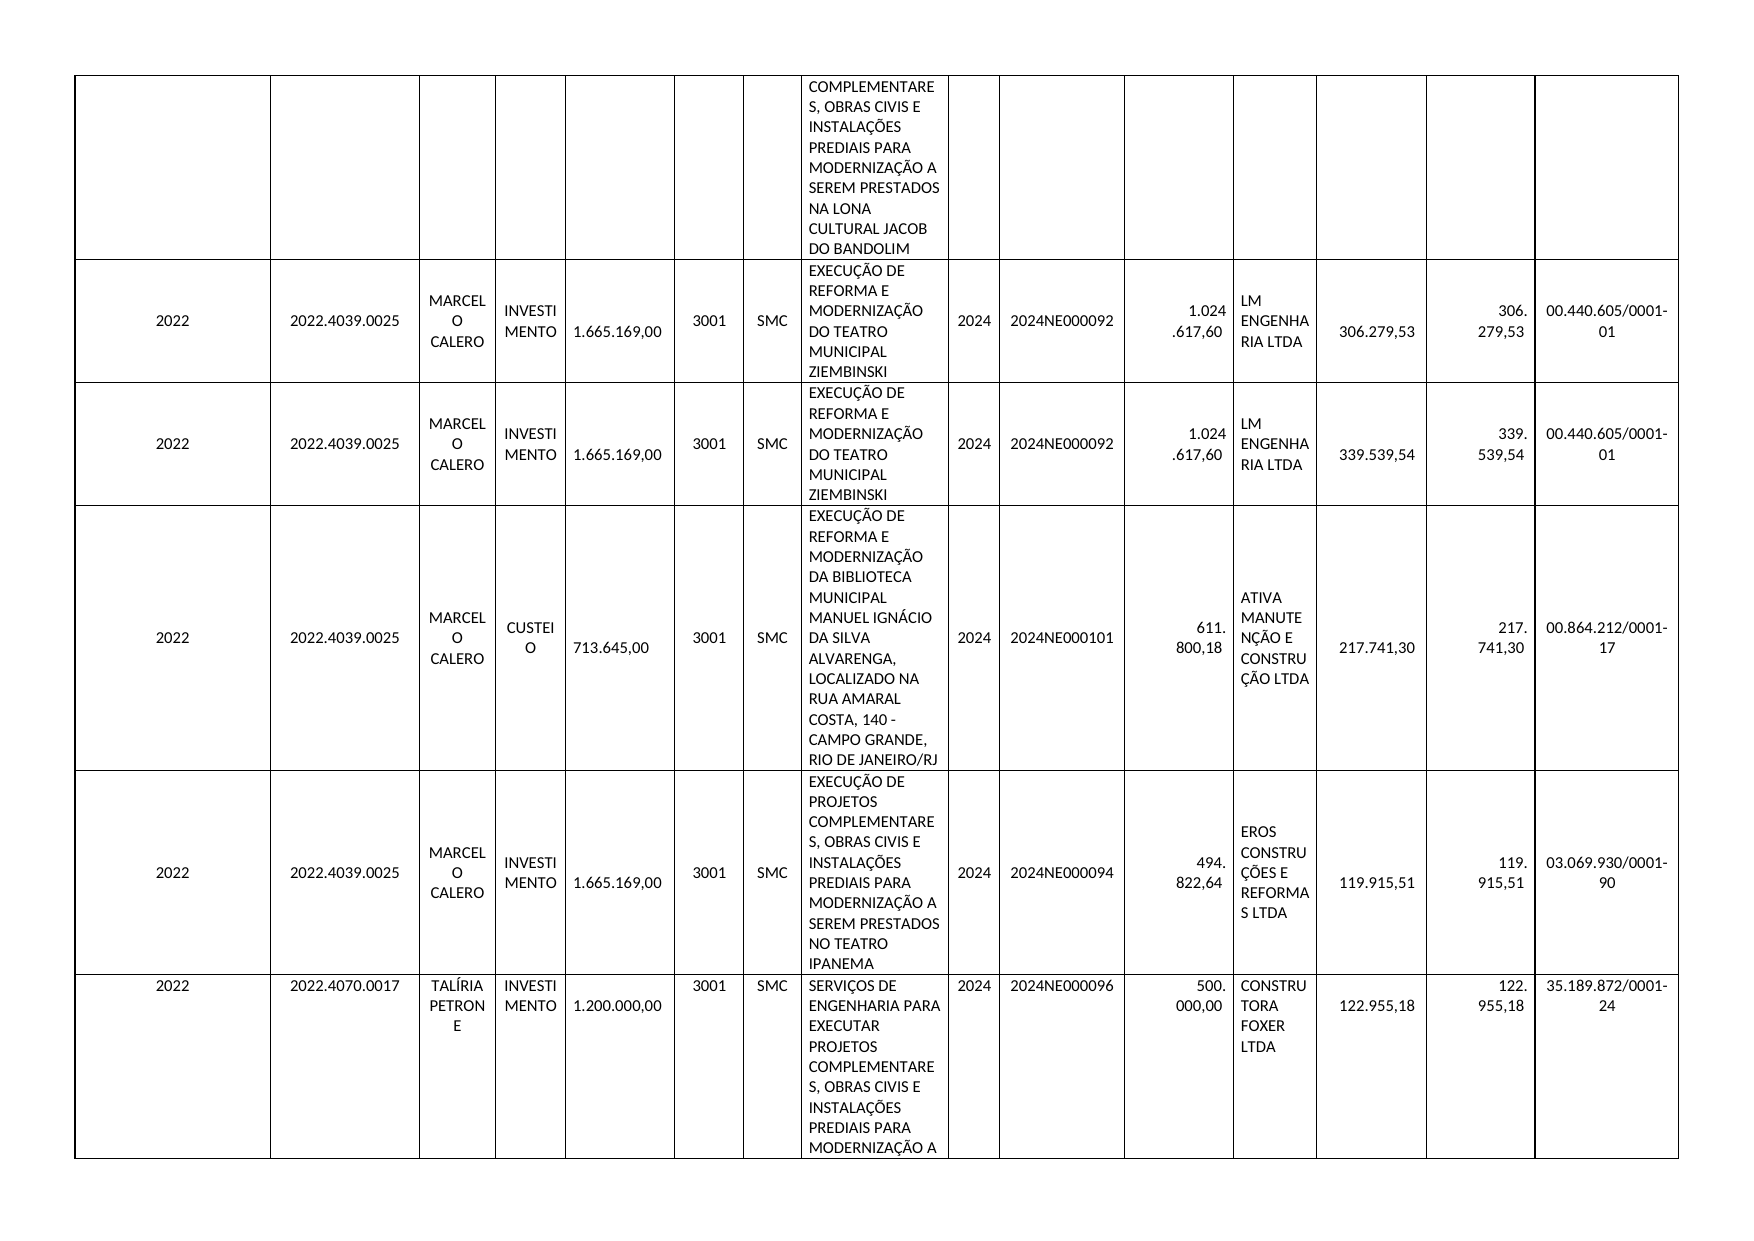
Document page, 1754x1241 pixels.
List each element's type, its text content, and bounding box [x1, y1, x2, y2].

table_cell 2024NE000101 [1000, 506, 1124, 770]
table_cell 2022 [76, 975, 270, 1158]
table_cell INVESTIMENTO [496, 975, 565, 1158]
table_cell 339.539,54 [1317, 383, 1426, 505]
table_cell 2022 [76, 771, 270, 974]
table_cell [420, 76, 495, 259]
table_cell 217.741,30 [1317, 506, 1426, 770]
table_cell 119.915,51 [1427, 771, 1534, 974]
table_cell 3001 [675, 771, 743, 974]
table_cell 1.024.617,60 [1125, 260, 1233, 382]
table_cell 35.189.872/0001-24 [1536, 975, 1678, 1158]
table_cell [1317, 76, 1426, 259]
table_cell 00.440.605/0001-01 [1536, 383, 1678, 505]
table_cell COMPLEMENTARES, OBRAS CIVIS E INSTALAÇÕES PREDIAIS PARA MODERNIZAÇÃO A SEREM PRESTADOS NA LONA CULTURAL JACOB DO BANDOLIM [802, 76, 948, 259]
table_cell 2022.4039.0025 [271, 506, 419, 770]
table_cell [271, 76, 419, 259]
table_cell 1.665.169,00 [566, 260, 674, 382]
table_cell 217.741,30 [1427, 506, 1534, 770]
table_cell [675, 76, 743, 259]
table_cell EXECUÇÃO DE REFORMA E MODERNIZAÇÃO DA BIBLIOTECA MUNICIPAL MANUEL IGNÁCIO DA SILVA ALVARENGA, LOCALIZADO NA RUA AMARAL COSTA, 140 - CAMPO GRANDE, RIO DE JANEIRO/RJ [802, 506, 948, 770]
table_cell [1536, 76, 1678, 259]
table_cell MARCELO CALERO [420, 260, 495, 382]
table_cell CUSTEIO [496, 506, 565, 770]
table_cell SMC [744, 383, 801, 505]
table_cell 3001 [675, 260, 743, 382]
table_cell 122.955,18 [1427, 975, 1534, 1158]
table_cell CONSTRUTORA FOXER LTDA [1234, 975, 1316, 1158]
table_cell [744, 76, 801, 259]
table_cell LM ENGENHARIA LTDA [1234, 260, 1316, 382]
table_cell ATIVA MANUTENÇÃO E CONSTRUÇÃO LTDA [1234, 506, 1316, 770]
table_cell 2022 [76, 383, 270, 505]
table_cell INVESTIMENTO [496, 260, 565, 382]
table_cell 306.279,53 [1317, 260, 1426, 382]
table_cell SMC [744, 506, 801, 770]
table_cell 00.864.212/0001-17 [1536, 506, 1678, 770]
table_cell [76, 76, 270, 259]
table_cell 500.000,00 [1125, 975, 1233, 1158]
table_cell SMC [744, 260, 801, 382]
table_cell MARCELO CALERO [420, 506, 495, 770]
table_cell 2022.4070.0017 [271, 975, 419, 1158]
table_cell [566, 76, 674, 259]
table_cell INVESTIMENTO [496, 383, 565, 505]
table_cell 2024NE000092 [1000, 383, 1124, 505]
table_cell 2022 [76, 506, 270, 770]
table_cell 1.665.169,00 [566, 383, 674, 505]
table_cell 2024 [949, 506, 999, 770]
table_cell [1234, 76, 1316, 259]
table_cell 2024NE000094 [1000, 771, 1124, 974]
table_cell LM ENGENHARIA LTDA [1234, 383, 1316, 505]
table_cell EROS CONSTRUÇÕES E REFORMAS LTDA [1234, 771, 1316, 974]
table_cell SMC [744, 771, 801, 974]
table_cell EXECUÇÃO DE REFORMA E MODERNIZAÇÃO DO TEATRO MUNICIPAL ZIEMBINSKI [802, 260, 948, 382]
table_cell EXECUÇÃO DE PROJETOS COMPLEMENTARES, OBRAS CIVIS E INSTALAÇÕES PREDIAIS PARA MODERNIZAÇÃO A SEREM PRESTADOS NO TEATRO IPANEMA [802, 771, 948, 974]
table_cell 2024 [949, 975, 999, 1158]
table_cell 713.645,00 [566, 506, 674, 770]
table_cell [1000, 76, 1124, 259]
table_cell 122.955,18 [1317, 975, 1426, 1158]
table_cell MARCELO CALERO [420, 771, 495, 974]
table_cell MARCELO CALERO [420, 383, 495, 505]
table_cell 119.915,51 [1317, 771, 1426, 974]
table_cell 1.024.617,60 [1125, 383, 1233, 505]
table_cell 2022.4039.0025 [271, 383, 419, 505]
table_cell TALÍRIA PETRONE [420, 975, 495, 1158]
table_cell [1125, 76, 1233, 259]
table_cell 306.279,53 [1427, 260, 1534, 382]
table_cell SERVIÇOS DE ENGENHARIA PARA EXECUTAR PROJETOS COMPLEMENTARES, OBRAS CIVIS E INSTALAÇÕES PREDIAIS PARA MODERNIZAÇÃO A [802, 975, 948, 1158]
table_cell 2024 [949, 260, 999, 382]
table_cell INVESTIMENTO [496, 771, 565, 974]
table_cell 2024NE000092 [1000, 260, 1124, 382]
table_cell 339.539,54 [1427, 383, 1534, 505]
table_cell 3001 [675, 506, 743, 770]
table_cell SMC [744, 975, 801, 1158]
table_cell 611.800,18 [1125, 506, 1233, 770]
table_cell 2024 [949, 383, 999, 505]
table_cell 494.822,64 [1125, 771, 1233, 974]
table_cell 1.200.000,00 [566, 975, 674, 1158]
table_cell 2022.4039.0025 [271, 260, 419, 382]
table_cell 2024NE000096 [1000, 975, 1124, 1158]
table_cell 03.069.930/0001-90 [1536, 771, 1678, 974]
table_cell 2022 [76, 260, 270, 382]
table_cell 1.665.169,00 [566, 771, 674, 974]
table_cell 2024 [949, 771, 999, 974]
table_cell 2022.4039.0025 [271, 771, 419, 974]
table_cell 00.440.605/0001-01 [1536, 260, 1678, 382]
table_cell EXECUÇÃO DE REFORMA E MODERNIZAÇÃO DO TEATRO MUNICIPAL ZIEMBINSKI [802, 383, 948, 505]
table_cell 3001 [675, 383, 743, 505]
table_cell [1427, 76, 1534, 259]
table_cell 3001 [675, 975, 743, 1158]
table_cell [496, 76, 565, 259]
table_cell [949, 76, 999, 259]
